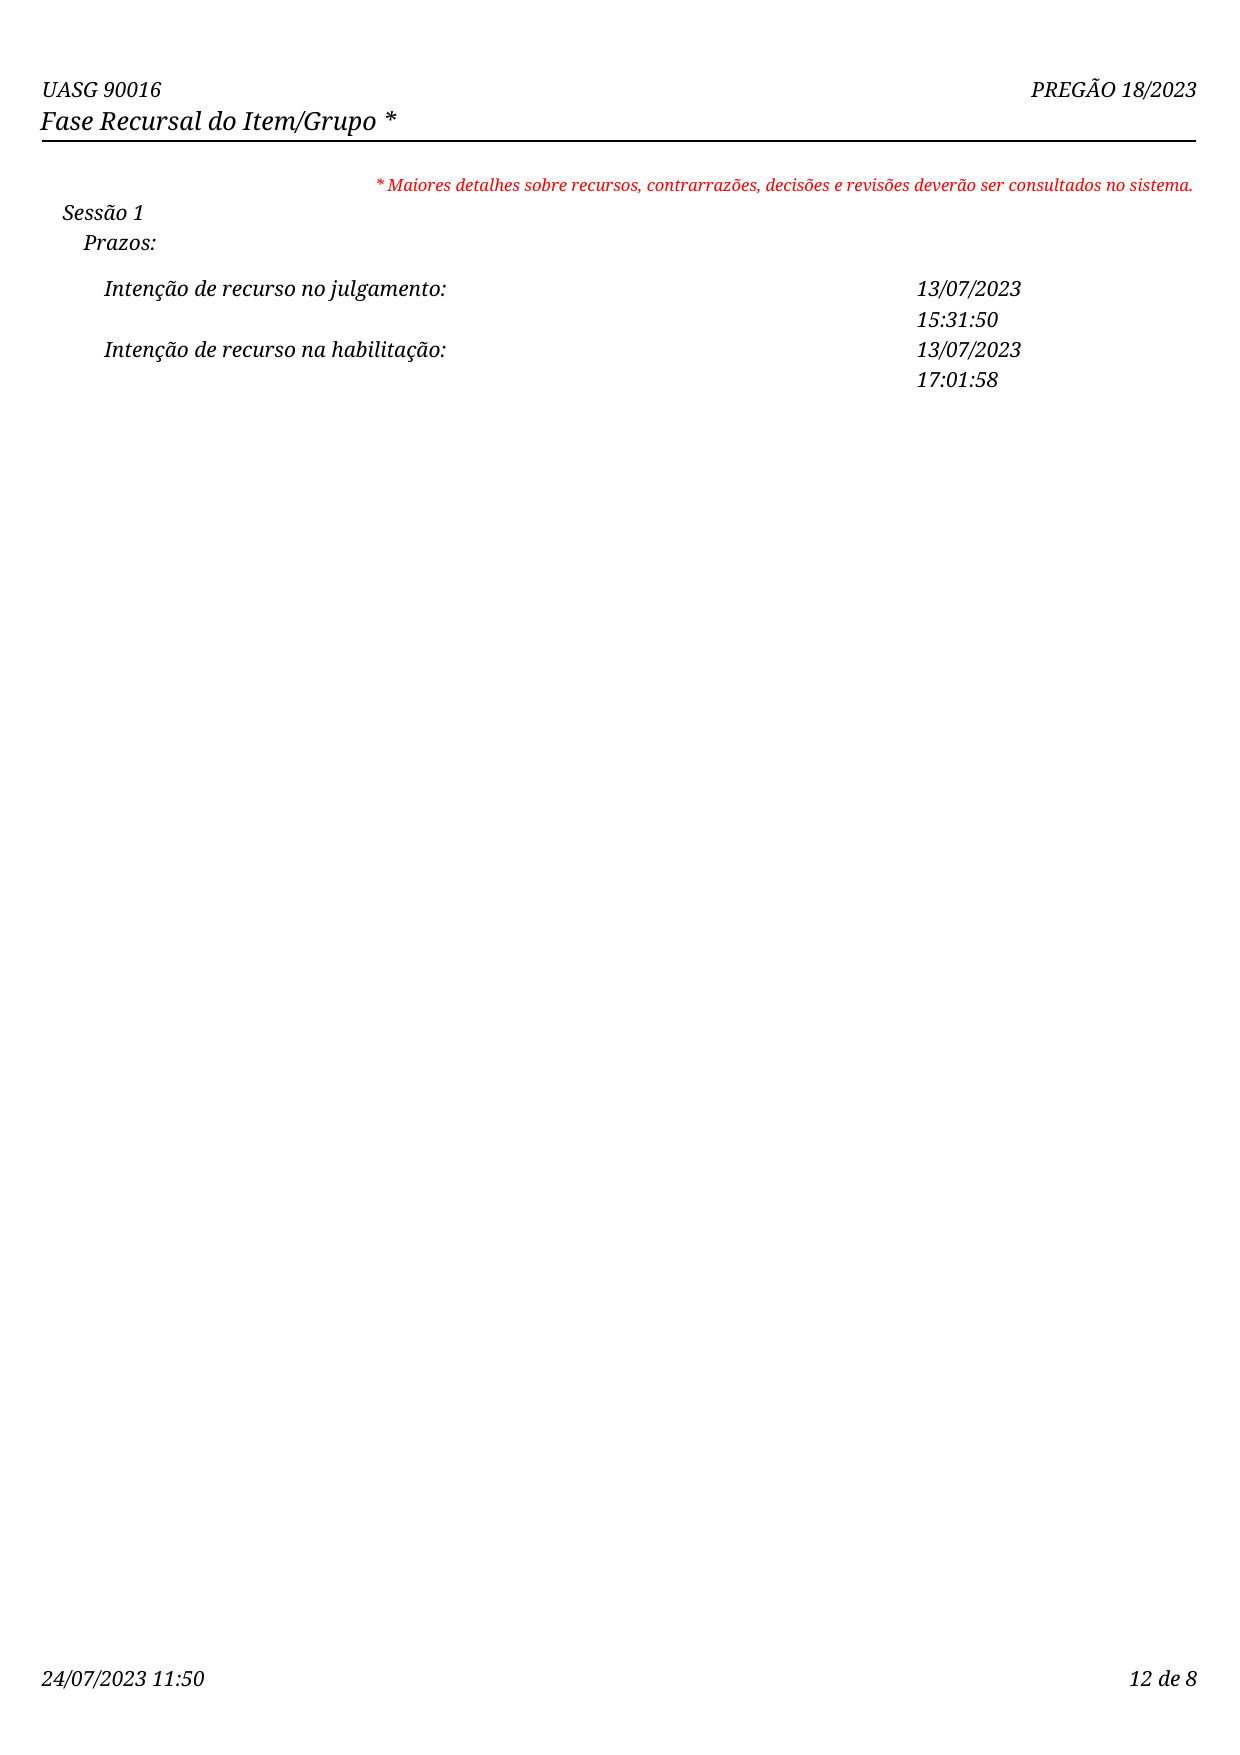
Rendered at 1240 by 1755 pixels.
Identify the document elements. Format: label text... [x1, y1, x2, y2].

text * Maiores detalhes sobre recursos, contrarrazões, decisões e revisões deverão ser consultados no sistema. [42, 173, 1196, 196]
table_cell 13/07/2023 17:01:58 [917, 335, 1085, 396]
table_cell Intenção de recurso no julgamento: [83, 275, 917, 335]
table_header [917, 228, 1085, 274]
text Fase Recursal do Item/Grupo * [40, 103, 1199, 137]
table_cell 13/07/2023 15:31:50 [917, 275, 1085, 335]
text Sessão 1 [62, 198, 1199, 226]
table_header Prazos: [83, 228, 917, 274]
table_cell Intenção de recurso na habilitação: [83, 335, 917, 396]
